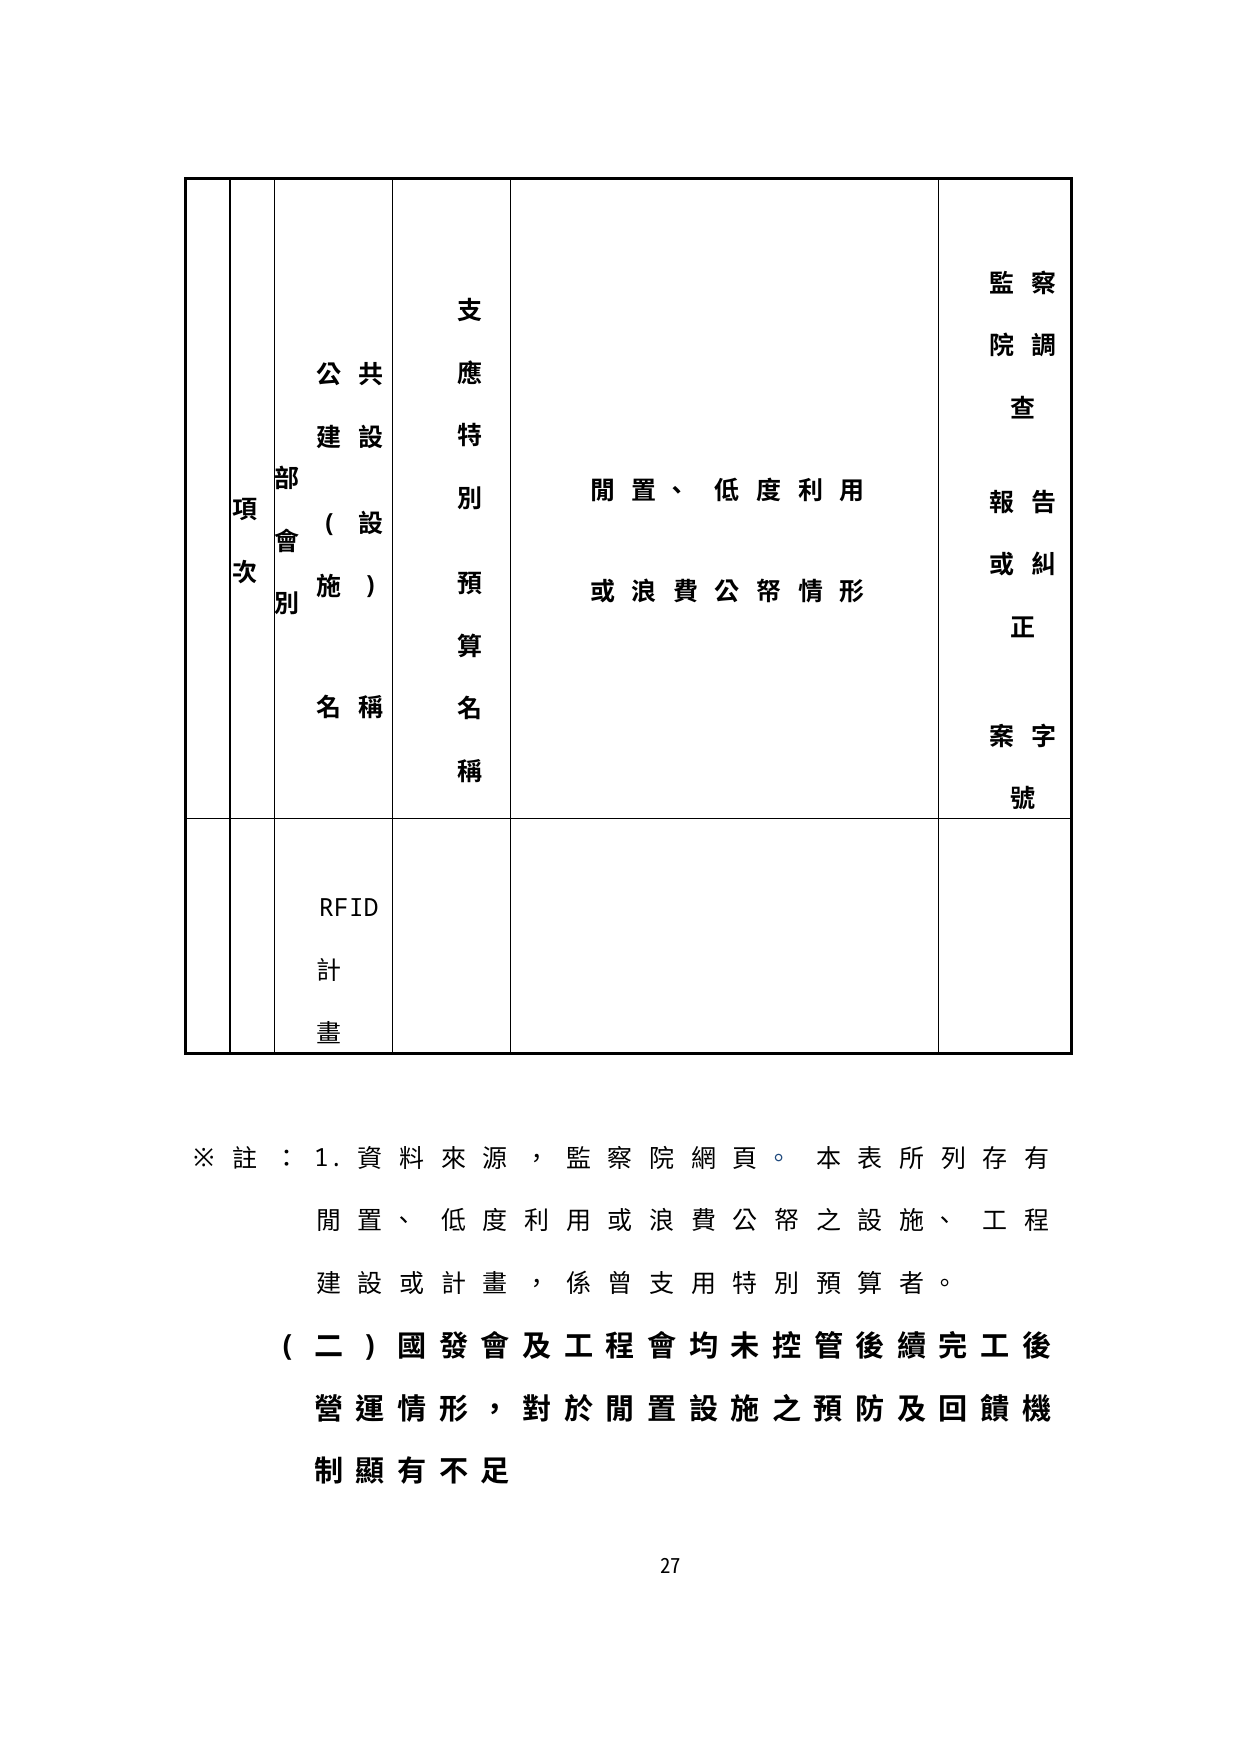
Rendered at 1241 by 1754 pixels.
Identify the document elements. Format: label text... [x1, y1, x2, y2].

text ※註：1.資料來源，監察院網頁。本表所列存有閒置、低度利用或浪費公帑之設施、工程建設或計畫，係曾支用特別預算者。 [183, 1115, 1058, 1302]
table_header 項次 [187, 180, 229, 818]
table_cell [511, 819, 938, 1052]
text (二)國發會及工程會均未控管後續完工後營運情形，對於閒置設施之預防及回饋機制顯有不足 [241, 1302, 1058, 1490]
table_header 部會別 [231, 180, 274, 818]
table_cell [393, 819, 510, 1052]
table_header 公共建設 (設施) 名稱 [275, 180, 392, 818]
table_header 監察院調查 報告或糾正 案字號 [939, 180, 1070, 818]
table_header 支應特別 預算名稱 [393, 180, 510, 818]
table_cell 衛福部 [231, 819, 274, 1052]
table_cell 11 [187, 819, 229, 1052]
table_cell 加速辦理智慧醫療照護計畫-醫院安全關懷RFID計畫 [275, 819, 392, 1052]
table_header 閒置、低度利用 或浪費公帑情形 [511, 180, 938, 818]
table_cell [939, 819, 1070, 1052]
